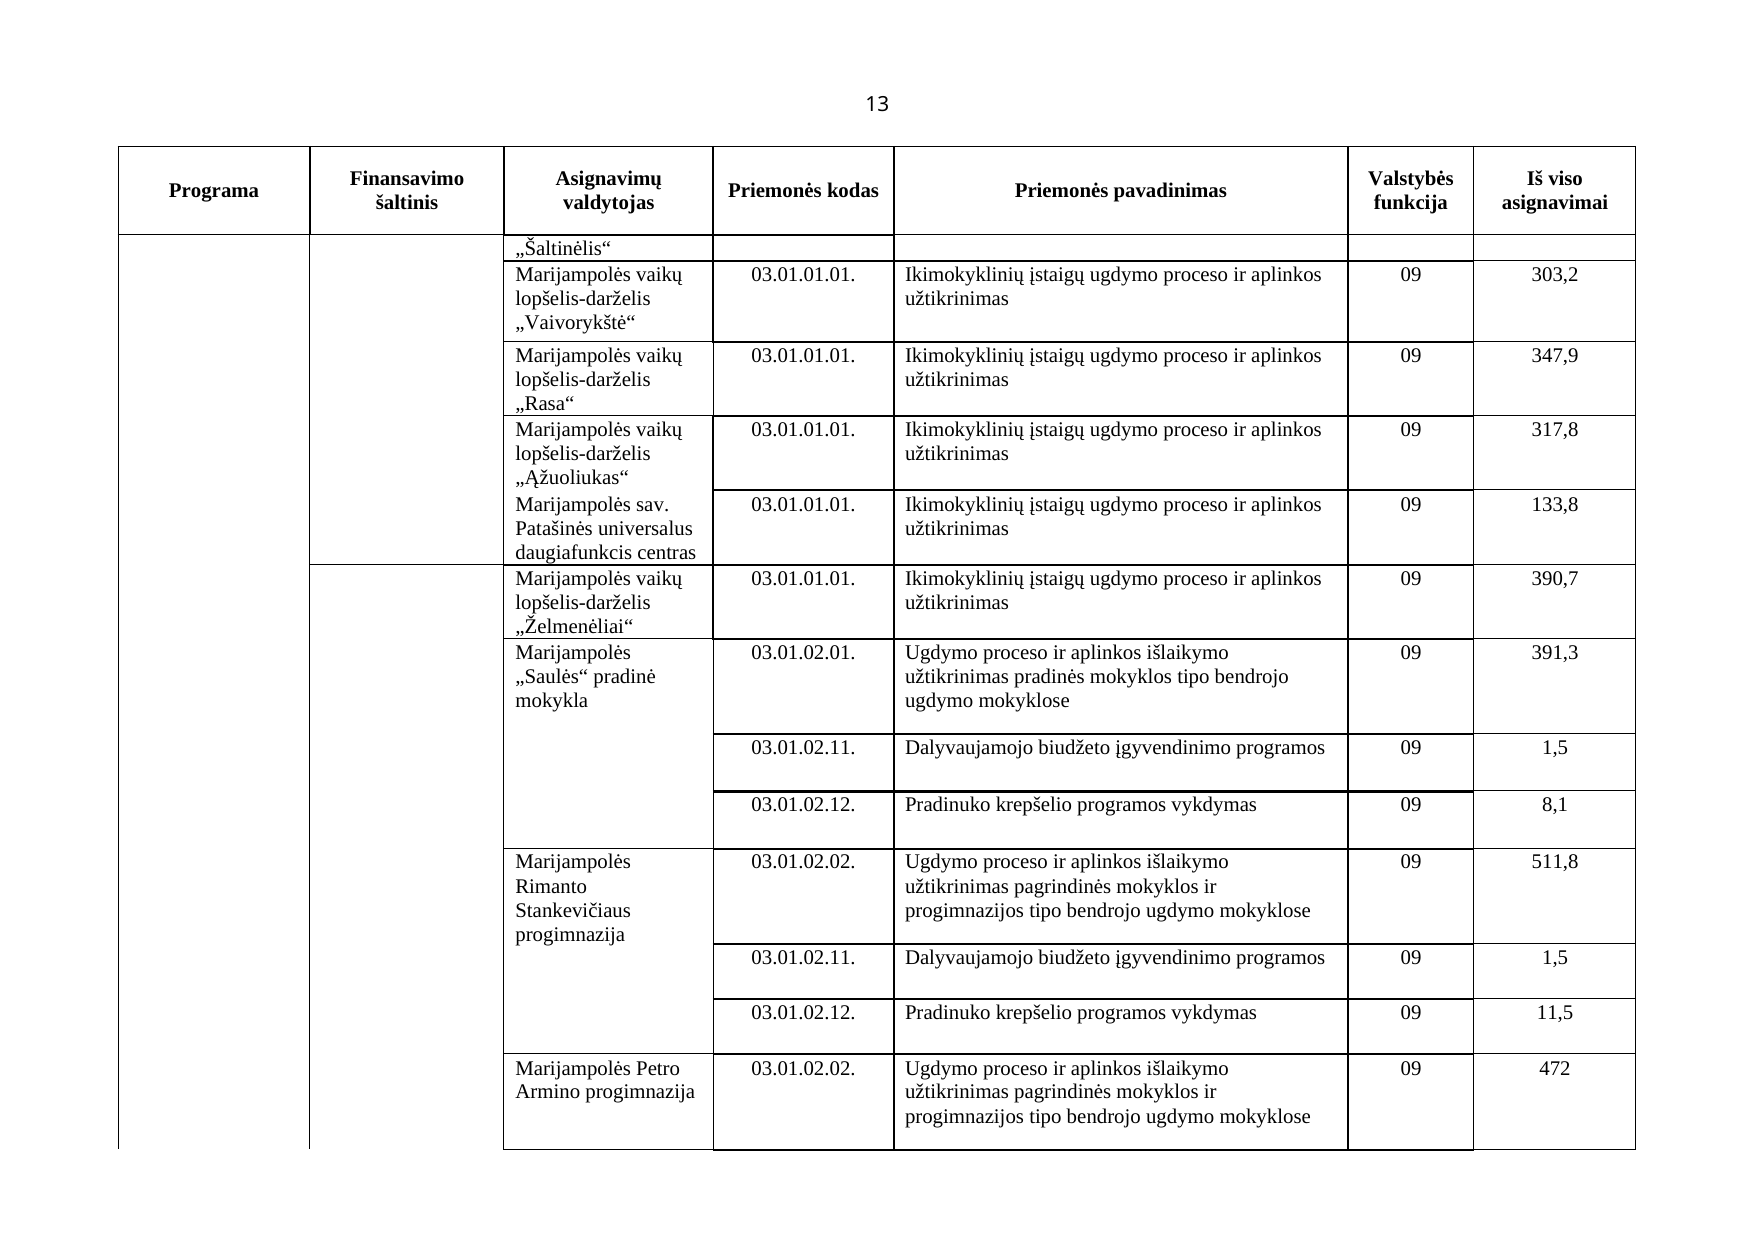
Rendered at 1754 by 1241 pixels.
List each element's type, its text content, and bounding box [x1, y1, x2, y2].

table_cell 09 [1349, 793, 1473, 847]
table_cell Ikimokyklinių įstaigų ugdymo proceso ir aplinkos užtikrinimas [895, 417, 1347, 489]
table_cell 03.01.01.01. [714, 262, 893, 341]
table_cell Ikimokyklinių įstaigų ugdymo proceso ir aplinkos užtikrinimas [895, 262, 1347, 341]
table_cell 390,7 [1474, 565, 1635, 638]
table_cell 09 [1349, 1055, 1473, 1149]
table_cell 03.01.01.01. [714, 491, 893, 564]
table_cell [119, 943, 309, 1149]
table_cell Ikimokyklinių įstaigų ugdymo proceso ir aplinkos užtikrinimas [895, 343, 1347, 415]
table_header Programa [119, 147, 309, 233]
table_cell Marijampolės vaikų lopšelis-darželis „Ąžuoliukas“ [504, 416, 712, 489]
table_cell 09 [1349, 945, 1473, 998]
table_cell [714, 236, 893, 259]
table_cell [895, 235, 1347, 259]
table_cell Pradinuko krepšelio programos vykdymas [895, 1000, 1347, 1053]
table_cell Ugdymo proceso ir aplinkos išlaikymo užtikrinimas pagrindinės mokyklos ir progimnazijos tipo bendrojo ugdymo mokyklose [895, 850, 1347, 943]
table_header Priemonės pavadinimas [895, 147, 1347, 233]
table_cell Marijampolės Rimanto Stankevičiaus progimnazija [504, 849, 713, 1053]
table_cell Dalyvaujamojo biudžeto įgyvendinimo programos [895, 735, 1347, 790]
table_cell Ikimokyklinių įstaigų ugdymo proceso ir aplinkos užtikrinimas [895, 491, 1347, 564]
table_cell 1,5 [1474, 734, 1635, 790]
table_cell [310, 235, 503, 564]
table_cell 511,8 [1474, 849, 1635, 943]
table_cell 09 [1349, 491, 1473, 564]
table_cell 133,8 [1474, 490, 1635, 564]
table_cell 03.01.02.02. [714, 850, 893, 943]
table_cell 03.01.02.01. [714, 640, 893, 733]
table_cell Ikimokyklinių įstaigų ugdymo proceso ir aplinkos užtikrinimas [895, 566, 1347, 638]
table_cell 03.01.01.01. [714, 343, 893, 415]
table_cell 03.01.02.11. [714, 945, 893, 998]
table_header Asignavimų valdytojas [505, 147, 712, 233]
table_cell Marijampolės vaikų lopšelis-darželis „Rasa“ [504, 342, 713, 415]
table_cell 09 [1349, 735, 1473, 790]
table_cell 09 [1349, 566, 1473, 638]
table_cell Marijampolės Petro Armino progimnazija [504, 1054, 713, 1149]
table_cell 347,9 [1474, 342, 1635, 415]
table_cell 303,2 [1474, 261, 1635, 341]
table_cell Marijampolės vaikų lopšelis-darželis „Želmenėliai“ [504, 566, 712, 638]
table_cell 03.01.01.01. [714, 417, 893, 489]
table_cell 11,5 [1474, 999, 1635, 1053]
table_cell [1474, 235, 1635, 259]
table_cell 09 [1349, 343, 1473, 415]
table_header Finansavimo šaltinis [311, 147, 503, 233]
table_cell Marijampolės vaikų lopšelis-darželis „Vaivorykštė“ [504, 262, 712, 341]
table_cell 1,5 [1474, 944, 1635, 998]
table_cell 8,1 [1474, 791, 1635, 847]
table_cell 03.01.02.12. [714, 1000, 893, 1053]
table_cell 09 [1349, 262, 1473, 341]
table_cell 09 [1349, 850, 1473, 943]
table_cell 09 [1349, 1000, 1473, 1053]
table_cell 09 [1349, 417, 1473, 489]
table_cell 09 [1349, 640, 1473, 733]
table_cell Marijampolės „Saulės“ pradinė mokykla [504, 639, 713, 847]
table_cell [310, 565, 503, 1149]
table_cell 03.01.02.02. [714, 1055, 893, 1149]
table_header Iš viso asignavimai [1474, 147, 1635, 233]
table_cell 03.01.02.12. [714, 793, 893, 847]
table_cell Ugdymo proceso ir aplinkos išlaikymo užtikrinimas pagrindinės mokyklos ir progimnazijos tipo bendrojo ugdymo mokyklose [895, 1055, 1347, 1149]
table_cell 03.01.01.01. [714, 566, 893, 638]
table_cell „Šaltinėlis“ [504, 236, 712, 259]
table_cell Pradinuko krepšelio programos vykdymas [895, 793, 1347, 847]
table_cell [119, 235, 309, 943]
table_cell 472 [1474, 1054, 1635, 1149]
table_cell 03.01.02.11. [714, 735, 893, 790]
table_cell Dalyvaujamojo biudžeto įgyvendinimo programos [895, 945, 1347, 998]
table_header Valstybės funkcija [1349, 147, 1473, 233]
table_header Priemonės kodas [714, 147, 893, 233]
table_cell 391,3 [1474, 639, 1635, 733]
table_cell 317,8 [1474, 416, 1635, 489]
table_cell Ugdymo proceso ir aplinkos išlaikymo užtikrinimas pradinės mokyklos tipo bendrojo ugdymo mokyklose [895, 640, 1347, 733]
table_cell [1349, 235, 1473, 259]
table_cell Marijampolės sav. Patašinės universalus daugiafunkcis centras [504, 489, 712, 564]
